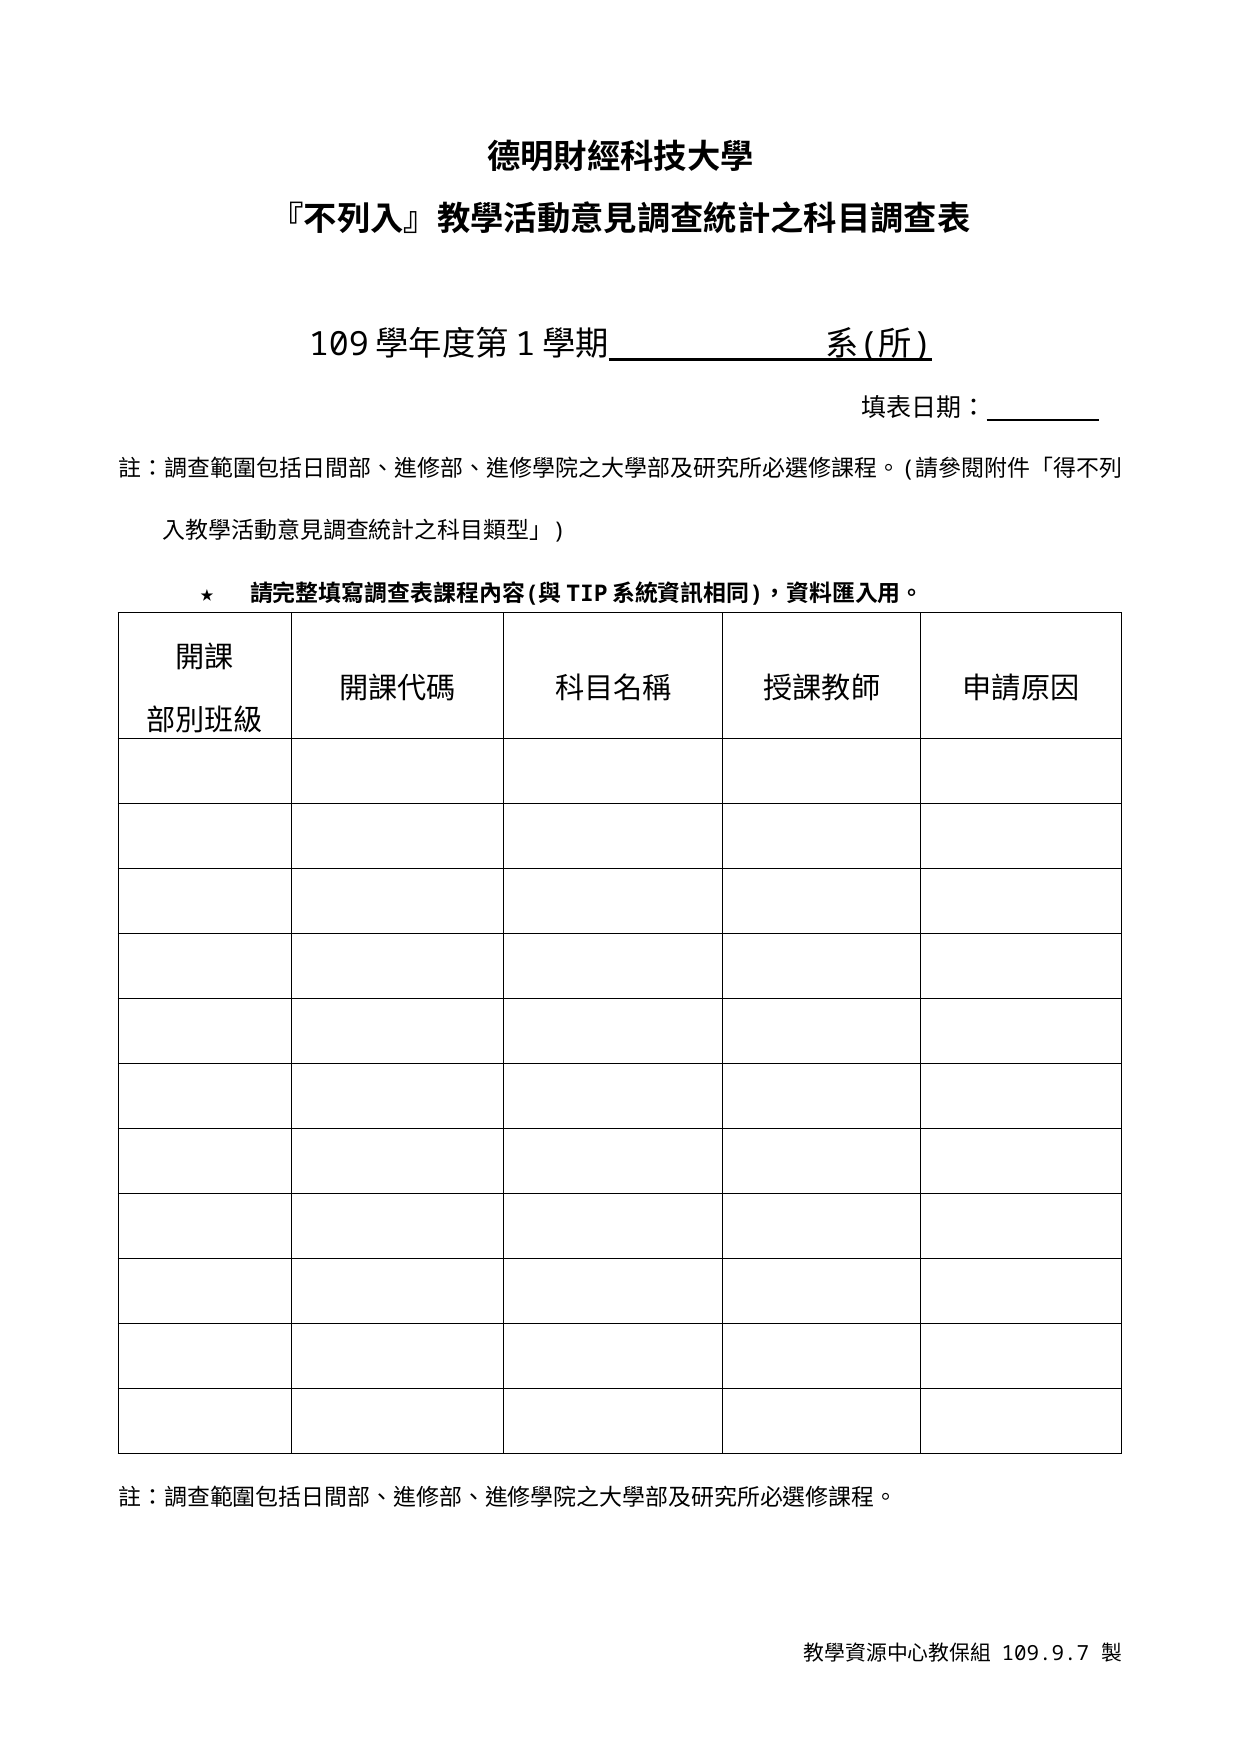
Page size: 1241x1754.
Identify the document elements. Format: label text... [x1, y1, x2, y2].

table_cell [119, 1194, 291, 1258]
table_cell [723, 869, 920, 933]
table_cell [723, 739, 920, 803]
table_cell [119, 739, 291, 803]
table_cell [921, 1259, 1121, 1323]
table_header 開課代碼 [292, 613, 503, 738]
table_header 申請原因 [921, 613, 1121, 738]
table_cell [921, 1129, 1121, 1193]
table_cell [119, 934, 291, 998]
table_cell [504, 1389, 722, 1453]
table_cell [504, 869, 722, 933]
table_cell [504, 1194, 722, 1258]
text 『不列入』教學活動意見調查統計之科目調查表 [118, 175, 1122, 237]
table_cell [921, 804, 1121, 868]
table_cell [504, 1129, 722, 1193]
table_cell [723, 1129, 920, 1193]
table_cell [921, 1324, 1121, 1388]
table_cell [292, 1064, 503, 1128]
table_cell [292, 1389, 503, 1453]
table_cell [119, 1064, 291, 1128]
table_cell [292, 1129, 503, 1193]
table_cell [292, 999, 503, 1063]
table_cell [723, 804, 920, 868]
table_header 開課 部別班級 [119, 613, 291, 738]
table_cell [921, 739, 1121, 803]
table_cell [292, 1194, 503, 1258]
text 註：調查範圍包括日間部、進修部、進修學院之大學部及研究所必選修課程。(請參閱附件「得不列入教學活動意見調查統計之科目類型」) [118, 425, 1122, 550]
table_cell [119, 1259, 291, 1323]
table_cell [119, 1129, 291, 1193]
text 填表日期： [118, 362, 1122, 425]
table_cell [723, 999, 920, 1063]
table_cell [921, 1194, 1121, 1258]
table_cell [119, 869, 291, 933]
table_header 授課教師 [723, 613, 920, 738]
table_cell [723, 934, 920, 998]
table_cell [504, 999, 722, 1063]
table_cell [119, 999, 291, 1063]
table_cell [504, 739, 722, 803]
table_cell [921, 934, 1121, 998]
table_cell [921, 869, 1121, 933]
table_cell [292, 869, 503, 933]
table_cell [504, 1259, 722, 1323]
table_cell [292, 1259, 503, 1323]
table_cell [723, 1389, 920, 1453]
table_cell [504, 804, 722, 868]
text 註：調查範圍包括日間部、進修部、進修學院之大學部及研究所必選修課程。 [118, 1454, 1122, 1517]
list 請完整填寫調查表課程內容(與TIP系統資訊相同)，資料匯入用。 [200, 550, 1122, 612]
table_header 科目名稱 [504, 613, 722, 738]
table_cell [292, 804, 503, 868]
table_cell [119, 804, 291, 868]
table_cell [504, 934, 722, 998]
table_cell [921, 999, 1121, 1063]
table_cell [723, 1324, 920, 1388]
table_cell [723, 1259, 920, 1323]
table_cell [723, 1194, 920, 1258]
text 109學年度第1學期 系(所) [118, 300, 1122, 362]
table_cell [119, 1389, 291, 1453]
table_cell [292, 1324, 503, 1388]
table_cell [921, 1064, 1121, 1128]
text 德明財經科技大學 [118, 112, 1122, 175]
table_cell [504, 1324, 722, 1388]
table_cell [119, 1324, 291, 1388]
table_cell [292, 739, 503, 803]
table_cell [292, 934, 503, 998]
table_cell [921, 1389, 1121, 1453]
table_cell [723, 1064, 920, 1128]
table_cell [504, 1064, 722, 1128]
